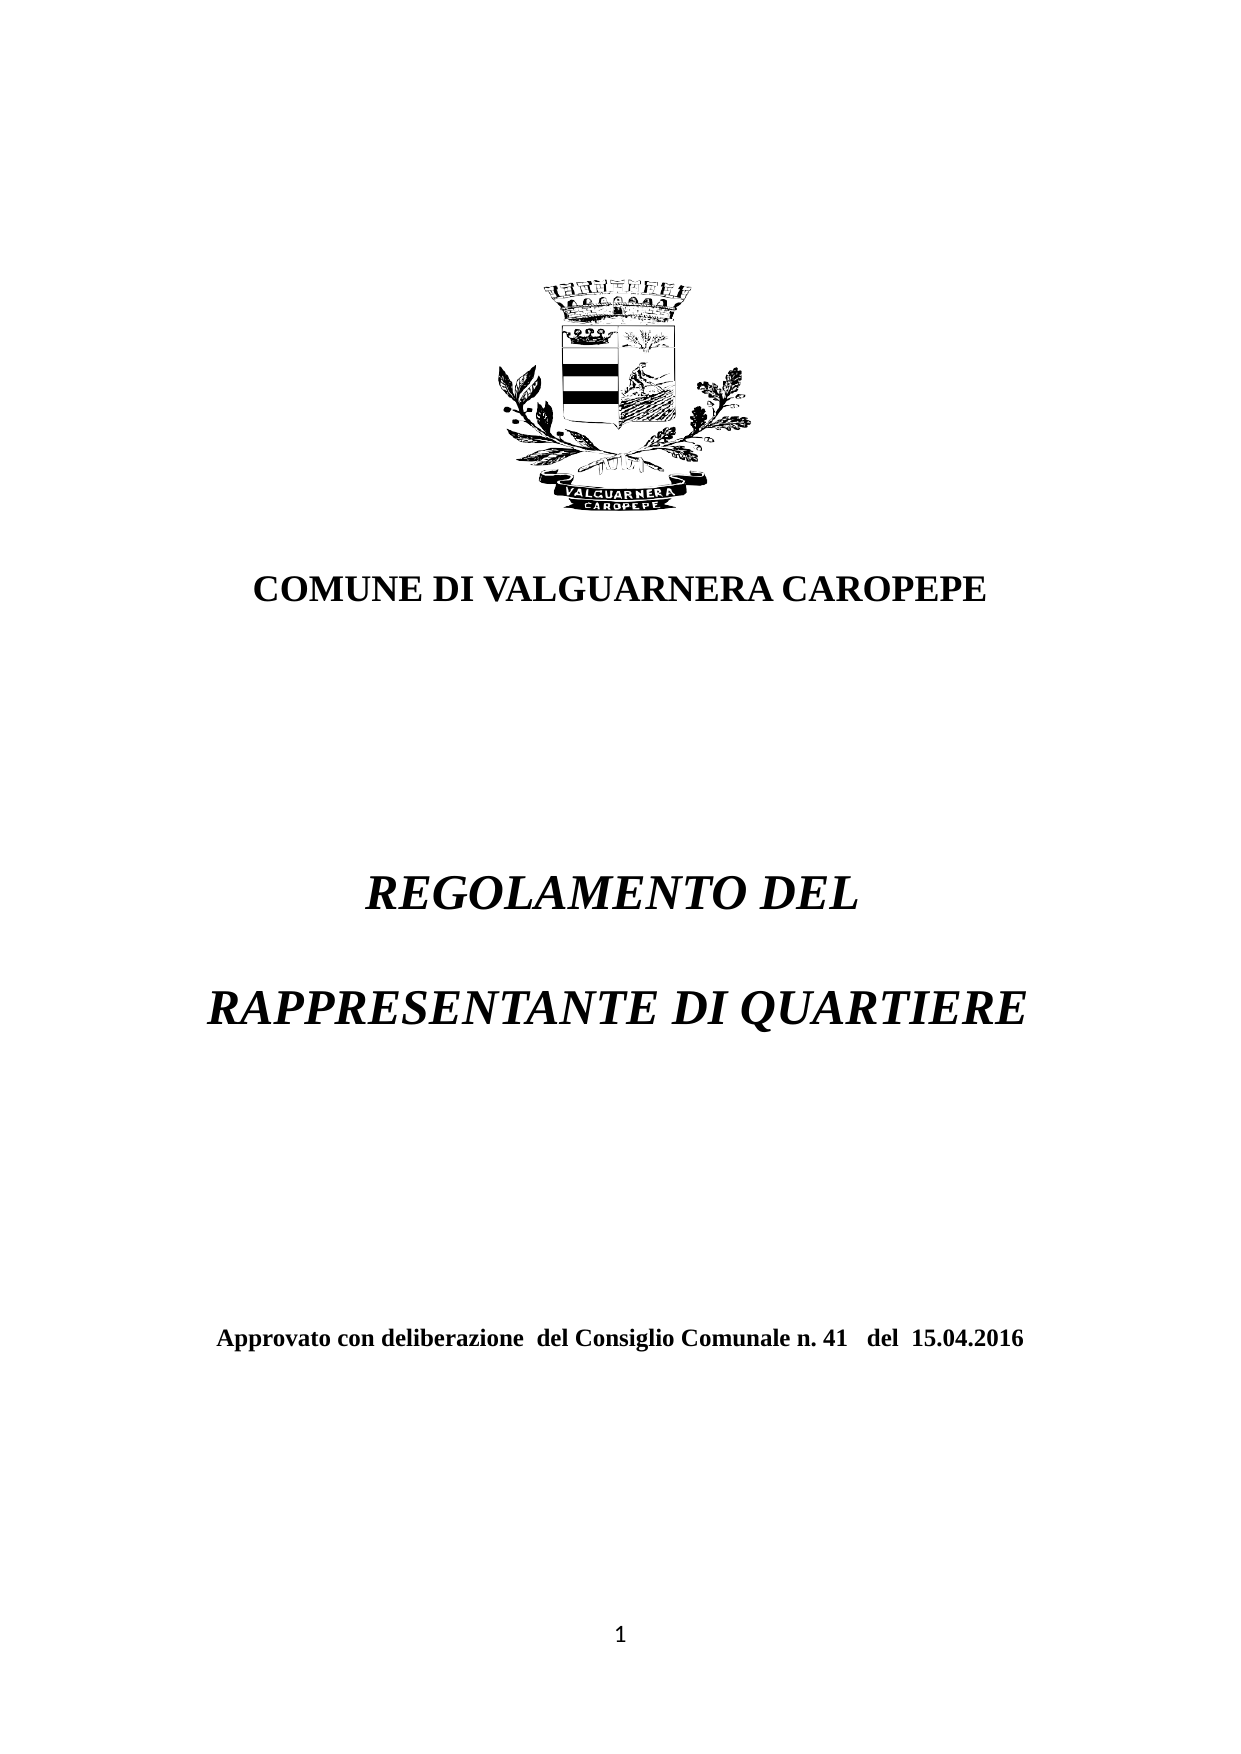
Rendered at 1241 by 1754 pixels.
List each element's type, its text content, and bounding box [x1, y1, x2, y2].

text REGOLAMENTO DEL [118, 863, 1122, 920]
text RAPPRESENTANTE DI QUARTIERE [118, 978, 1122, 1035]
text COMUNE DI VALGUARNERA CAROPEPE [118, 566, 1122, 609]
text Approvato con deliberazione del Consiglio Comunale n. 41 del 15.04.2016 [118, 1323, 1122, 1351]
